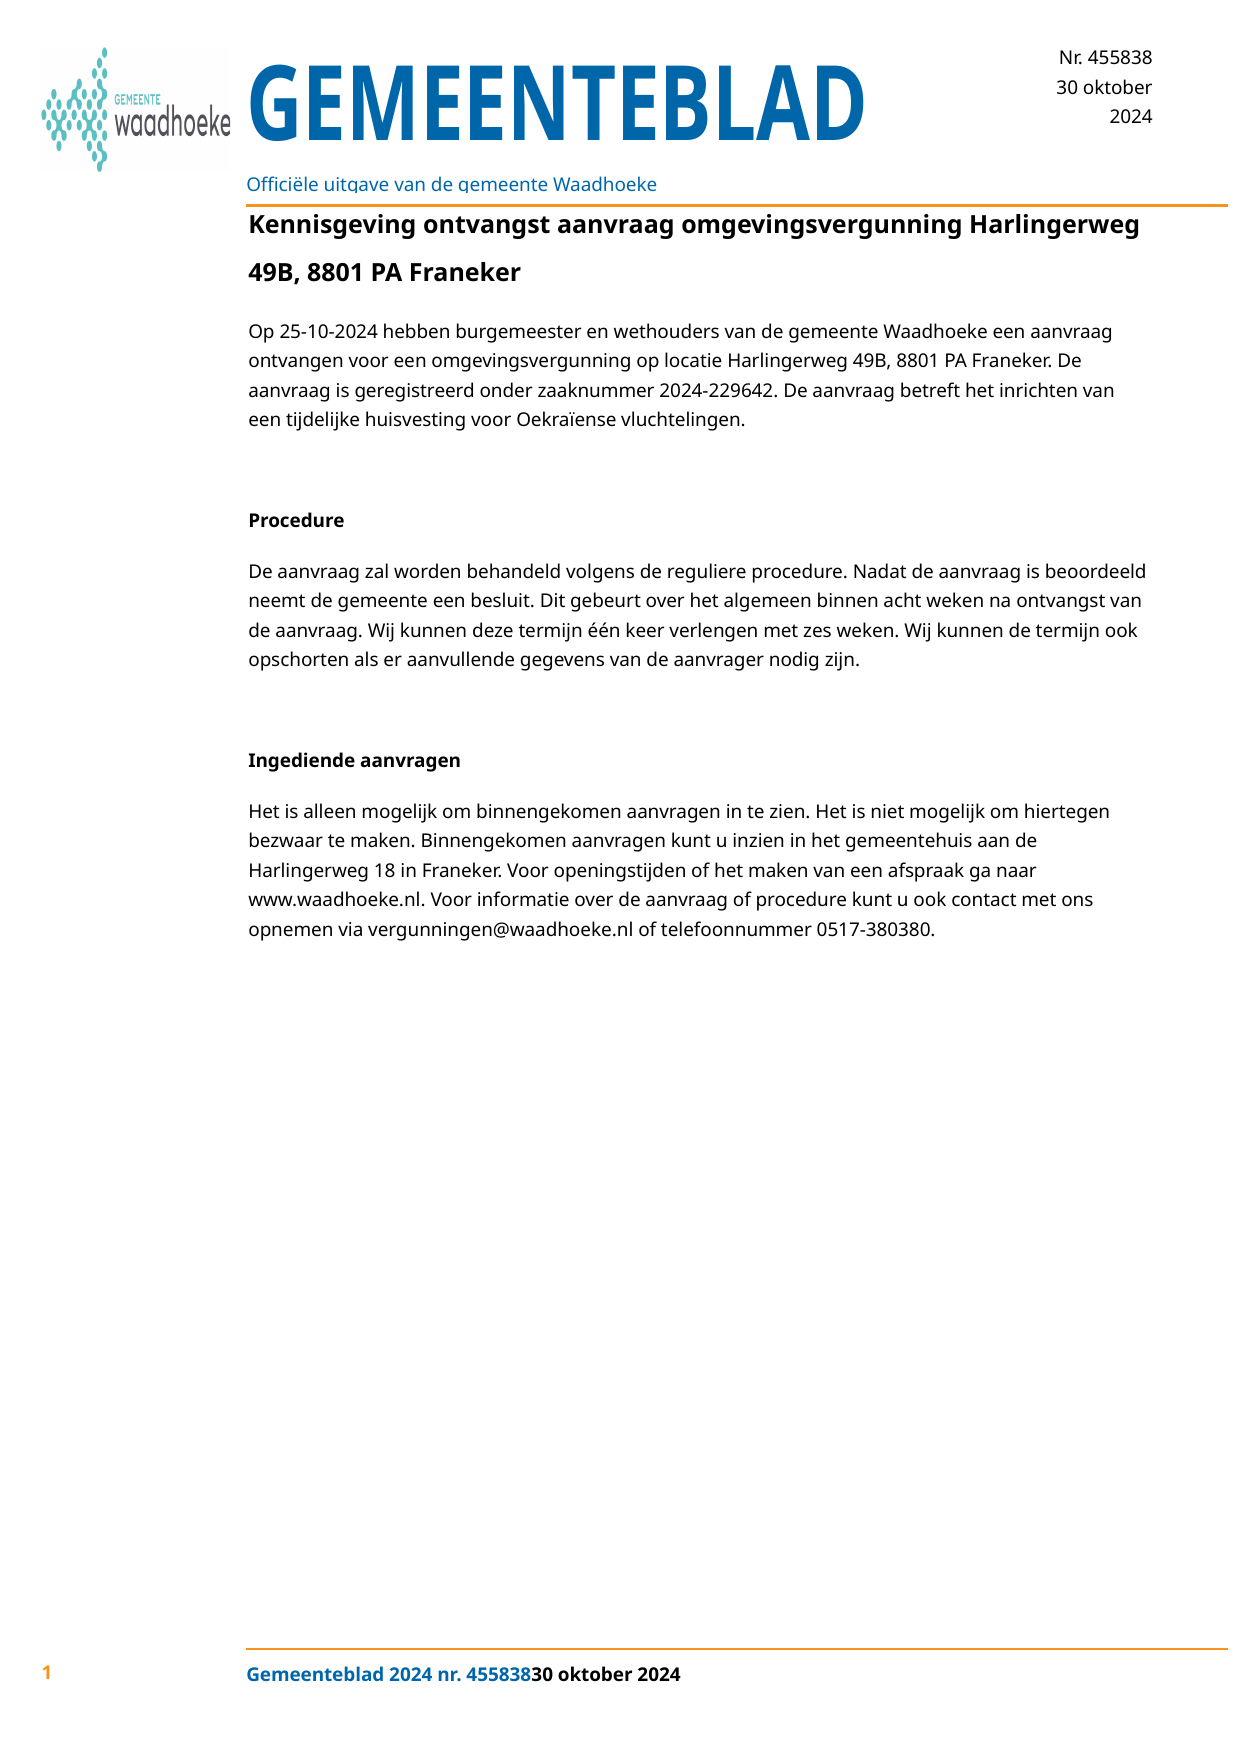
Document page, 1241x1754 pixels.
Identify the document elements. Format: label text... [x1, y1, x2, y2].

text Het is alleen mogelijk om binnengekomen aanvragen in te zien. Het is niet mogelijk om hiertegen bezwaar te maken. Binnengekomen aanvragen kunt u inzien in het gemeentehuis aan de Harlingerweg 18 in Franeker. Voor openingstijden of het maken van een afspraak ga naar www.waadhoeke.nl. Voor informatie over de aanvraag of procedure kunt u ook contact met ons opnemen via vergunningen@waadhoeke.nl of telefoonnummer 0517-380380. [248, 798, 1152, 942]
text Procedure [248, 507, 1152, 533]
text Ingediende aanvragen [248, 747, 1152, 773]
text Op 25-10-2024 hebben burgemeester en wethouders van de gemeente Waadhoeke een aanvraag ontvangen voor een omgevingsvergunning op locatie Harlingerweg 49B, 8801 PA Franeker. De aanvraag is geregistreerd onder zaaknummer 2024-229642. De aanvraag betreft het inrichten van een tijdelijke huisvesting voor Oekraïense vluchtelingen. [248, 318, 1152, 432]
text De aanvraag zal worden behandeld volgens de reguliere procedure. Nadat de aanvraag is beoordeeld neemt de gemeente een besluit. Dit gebeurt over het algemeen binnen acht weken na ontvangst van de aanvraag. Wij kunnen deze termijn één keer verlengen met zes weken. Wij kunnen de termijn ook opschorten als er aanvullende gegevens van de aanvrager nodig zijn. [248, 558, 1152, 672]
picture [41, 47, 231, 172]
text Kennisgeving ontvangst aanvraag omgevingsvergunning Harlingerweg 49B, 8801 PA Franeker [248, 207, 1152, 288]
